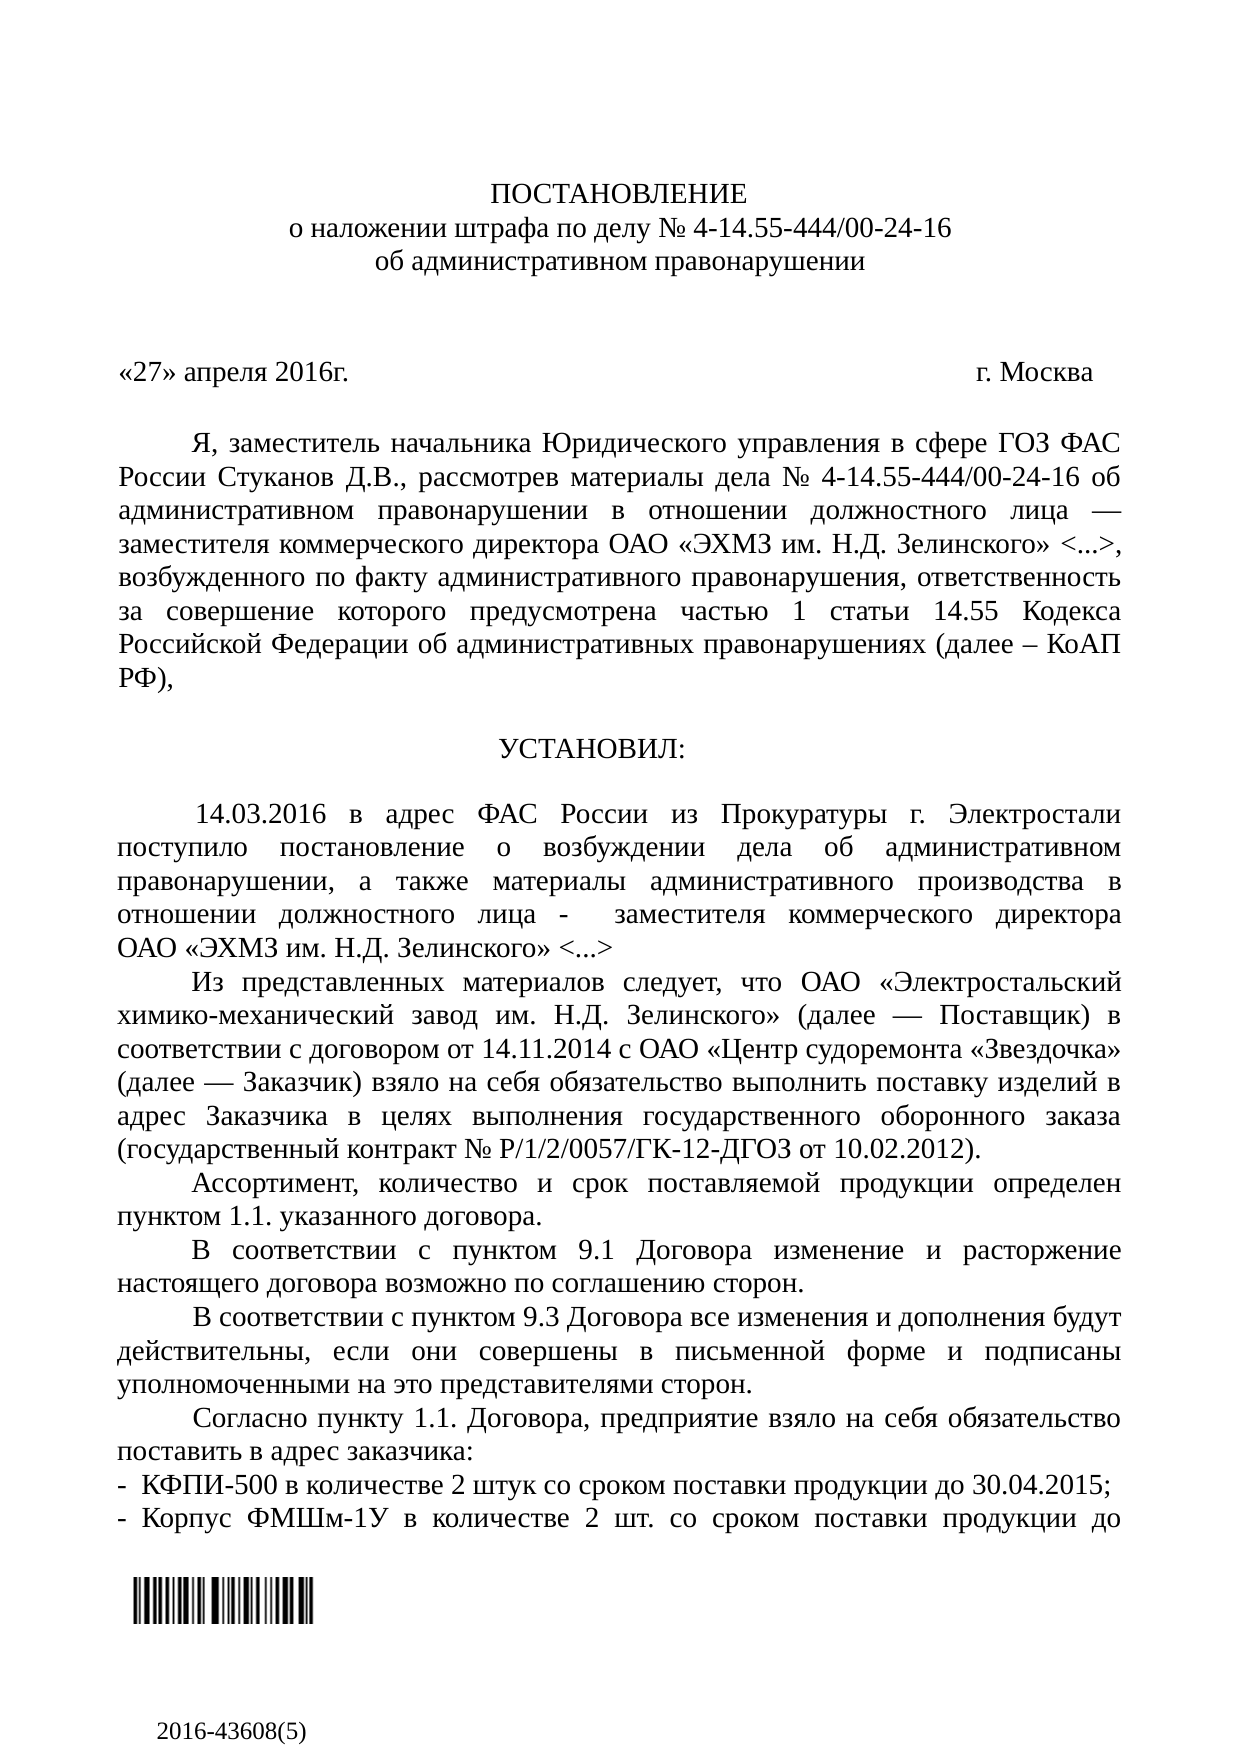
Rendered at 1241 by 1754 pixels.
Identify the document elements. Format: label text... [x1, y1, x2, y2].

text 14.03.2016 в адрес ФАС России из Прокуратуры г. Электростали поступило постановление о возбуждении дела об административном правонарушении, а также материалы административного производства в отношении должностного лица - заместителя коммерческого директора ОАО «ЭХМЗ им. Н.Д. Зелинского» <...> [117, 796, 1122, 964]
text о наложении штрафа по делу № 4-14.55-444/00-24-16 [121, 210, 1120, 243]
text ПОСТАНОВЛЕНИЕ [118, 176, 1120, 210]
picture [118, 1577, 331, 1624]
text - Корпус ФМШм-1У в количестве 2 шт. со сроком поставки продукции до [117, 1500, 1122, 1534]
text Ассортимент, количество и срок поставляемой продукции определен пунктом 1.1. указанного договора. [117, 1165, 1122, 1232]
text Согласно пункту 1.1. Договора, предприятие взяло на себя обязательство поставить в адрес заказчика: [117, 1400, 1122, 1467]
text об административном правонарушении [121, 243, 1120, 277]
text УСТАНОВИЛ: [118, 731, 1122, 765]
text - КФПИ-500 в количестве 2 штук со сроком поставки продукции до 30.04.2015; [117, 1467, 1122, 1500]
text Я, заместитель начальника Юридического управления в сфере ГОЗ ФАС России Стуканов Д.В., рассмотрев материалы дела № 4-14.55-444/00-24-16 об административном правонарушении в отношении должностного лица — заместителя коммерческого директора ОАО «ЭХМЗ им. Н.Д. Зелинского» <...>, возбужденного по факту административного правонарушения, ответственность за совершение которого предусмотрена частью 1 статьи 14.55 Кодекса Российской Федерации об административных правонарушениях (далее – КоАП РФ), [118, 425, 1122, 694]
text «27» апреля 2016г. г. Москва [118, 354, 1120, 388]
text В соответствии с пунктом 9.3 Договора все изменения и дополнения будут действительны, если они совершены в письменной форме и подписаны уполномоченными на это представителями сторон. [117, 1299, 1122, 1400]
text В соответствии с пунктом 9.1 Договора изменение и расторжение настоящего договора возможно по соглашению сторон. [117, 1232, 1122, 1299]
text Из представленных материалов следует, что ОАО «Электростальский химико-механический завод им. Н.Д. Зелинского» (далее — Поставщик) в соответствии с договором от 14.11.2014 с ОАО «Центр судоремонта «Звездочка» (далее — Заказчик) взяло на себя обязательство выполнить поставку изделий в адрес Заказчика в целях выполнения государственного оборонного заказа (государственный контракт № Р/1/2/0057/ГК-12-ДГОЗ от 10.02.2012). [117, 964, 1122, 1165]
